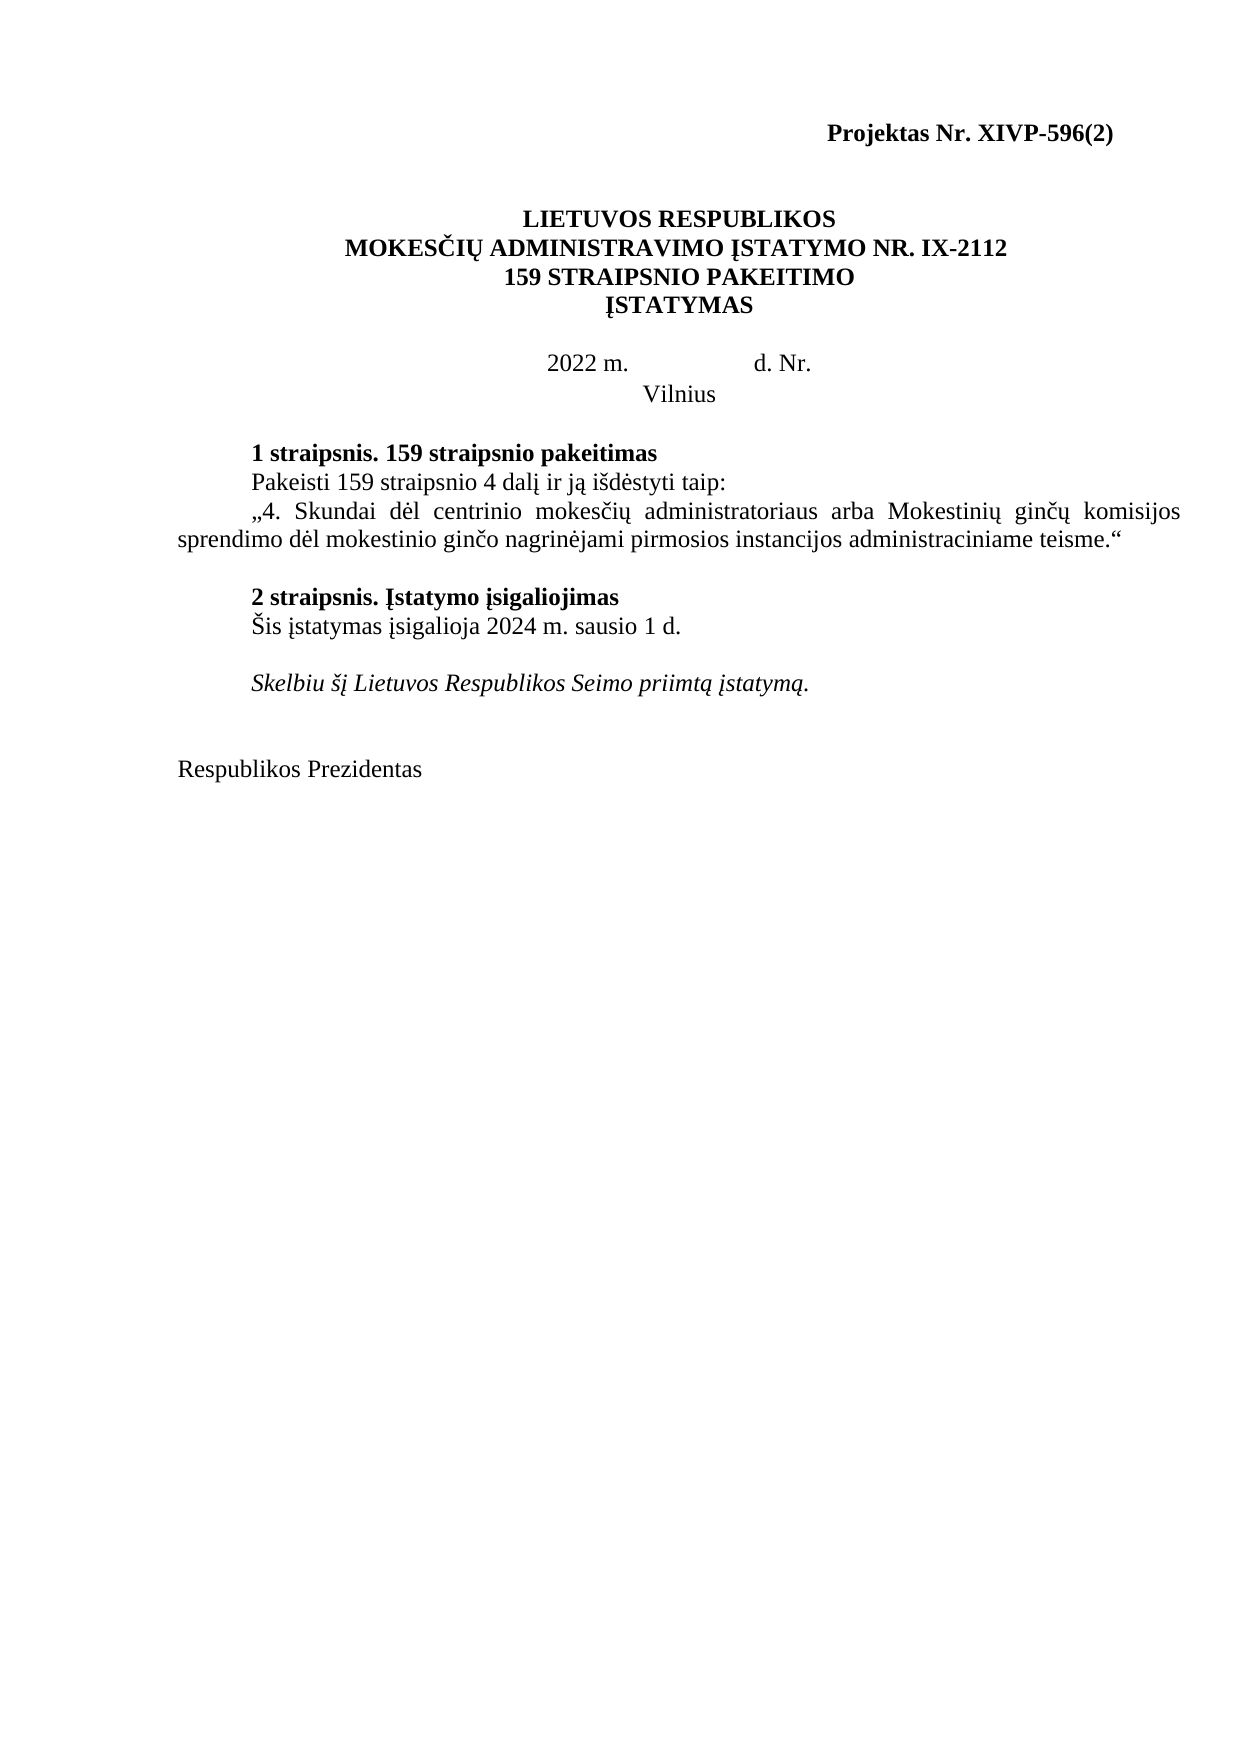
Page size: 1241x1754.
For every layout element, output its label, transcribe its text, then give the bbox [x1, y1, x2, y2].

text Skelbiu šį Lietuvos Respublikos Seimo priimtą įstatymą. [177, 668, 1181, 697]
text Šis įstatymas įsigalioja 2024 m. sausio 1 d. [177, 611, 1181, 639]
text 2022 m. d. Nr. [177, 348, 1181, 377]
text LIETUVOS RESPUBLIKOS [177, 204, 1181, 233]
text Pakeisti 159 straipsnio 4 dalį ir ją išdėstyti taip: [177, 467, 1181, 496]
text „4. Skundai dėl centrinio mokesčių administratoriaus arba Mokestinių ginčų komisijos sprendimo dėl mokestinio ginčo nagrinėjami pirmosios instancijos administraciniame teisme.“ [177, 496, 1181, 553]
text Vilnius [177, 379, 1181, 408]
text ĮSTATYMAS [177, 291, 1181, 319]
text Projektas Nr. XIVP-596(2) [177, 118, 1181, 147]
text 159 STRAIPSNIO PAKEITIMO [177, 262, 1181, 291]
text 2 straipsnis. Įstatymo įsigaliojimas [177, 582, 1181, 611]
text Respublikos Prezidentas [177, 754, 1181, 783]
text MOKESČIŲ ADMINISTRAVIMO ĮSTATYMO NR. IX-2112 [177, 233, 1181, 262]
text 1 straipsnis. 159 straipsnio pakeitimas [177, 438, 1181, 467]
